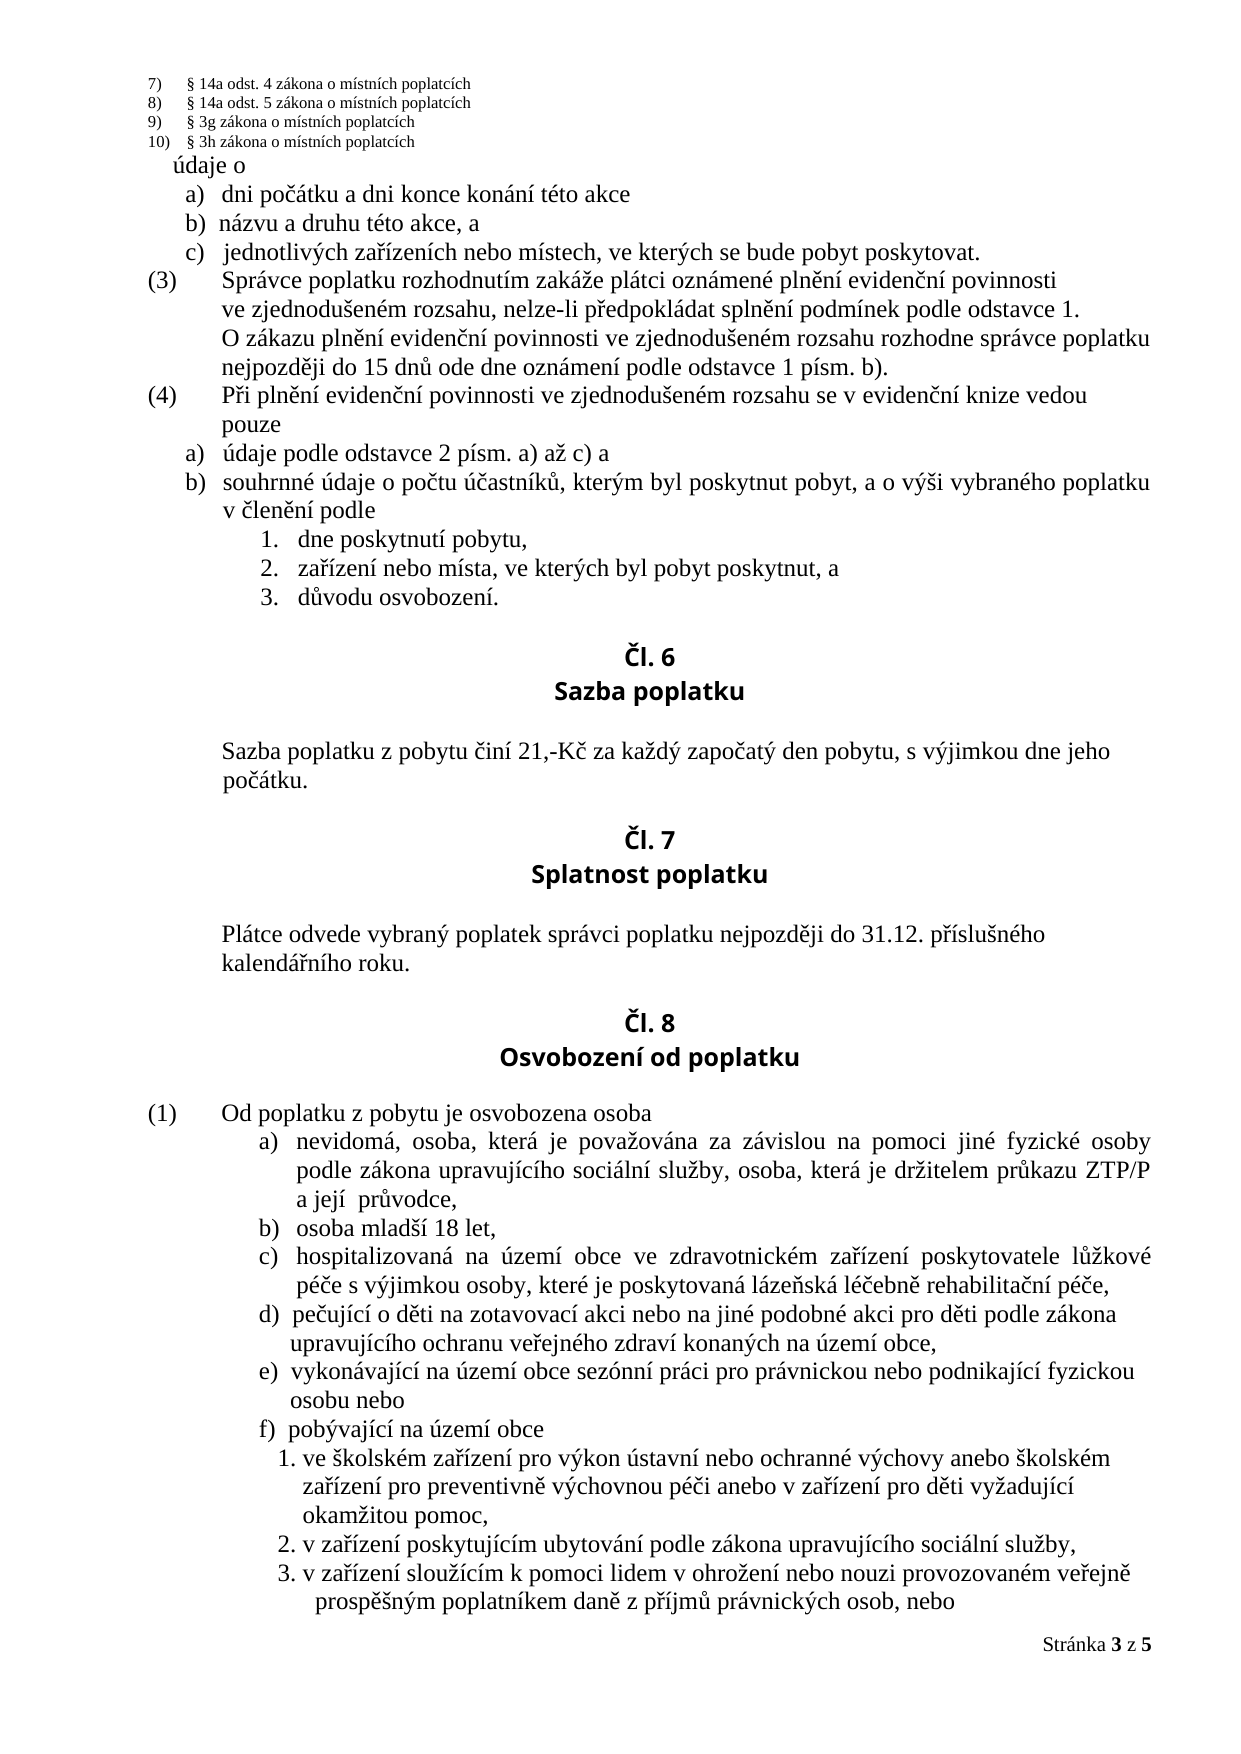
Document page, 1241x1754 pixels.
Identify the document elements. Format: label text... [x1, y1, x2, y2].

text upravujícího ochranu veřejného zdraví konaných na území obce, [259, 1328, 1152, 1356]
text zařízení pro preventivně výchovnou péči anebo v zařízení pro děti vyžadující [259, 1471, 1152, 1500]
text Splatnost poplatku [148, 856, 1152, 891]
text (3) Správce poplatku rozhodnutím zakáže plátci oznámené plnění evidenční povinnosti [148, 266, 1152, 294]
text Čl. 8 [148, 1006, 1152, 1039]
text d) pečující o děti na zotavovací akci nebo na jiné podobné akci pro děti podle zákona [259, 1299, 1152, 1328]
text 3. v zařízení sloužícím k pomoci lidem v ohrožení nebo nouzi provozovaném veřejně [259, 1558, 1152, 1586]
list nevidomá, osoba, která je považována za závislou na pomoci jiné fyzické osoby podle zákona upravujícího sociální služby, osoba, která je držitelem průkazu ZTP/P a její průvodce, [259, 1126, 1152, 1213]
text prospěšným poplatníkem daně z příjmů právnických osob, nebo [259, 1586, 1152, 1615]
text 1. ve školském zařízení pro výkon ústavní nebo ochranné výchovy anebo školském [259, 1443, 1152, 1471]
text nejpozději do 15 dnů ode dne oznámení podle odstavce 1 písm. b). [148, 352, 1152, 381]
text b) názvu a druhu této akce, a [148, 208, 1152, 237]
text okamžitou pomoc, [259, 1500, 1152, 1529]
list hospitalizovaná na území obce ve zdravotnickém zařízení poskytovatele lůžkové péče s výjimkou osoby, které je poskytovaná lázeňská léčebně rehabilitační péče, [259, 1241, 1152, 1299]
list osoba mladší 18 let, [259, 1213, 1152, 1241]
text 7) § 14a odst. 4 zákona o místních poplatcích [148, 74, 1152, 93]
text údaje o [148, 151, 1152, 179]
text osobu nebo [259, 1385, 1152, 1414]
list důvodu osvobození. [260, 582, 1152, 611]
subtitle Osvobození od poplatku [148, 1039, 1152, 1074]
list zařízení nebo místa, ve kterých byl pobyt poskytnut, a [260, 553, 1152, 582]
text 9) § 3g zákona o místních poplatcích [148, 112, 1152, 131]
list údaje podle odstavce 2 písm. a) až c) a [185, 438, 1152, 467]
text Sazba poplatku [148, 673, 1152, 707]
text (4) Při plnění evidenční povinnosti ve zjednodušeném rozsahu se v evidenční knize vedou [148, 381, 1152, 409]
list Od poplatku z pobytu je osvobozena osoba [148, 1098, 1152, 1126]
text ve zjednodušeném rozsahu, nelze-li předpokládat splnění podmínek podle odstavce 1. [148, 294, 1152, 323]
text f) pobývající na území obce [259, 1414, 1152, 1443]
text 2. v zařízení poskytujícím ubytování podle zákona upravujícího sociální služby, [259, 1529, 1152, 1558]
text a) dni počátku a dni konce konání této akce [148, 179, 1152, 208]
text Plátce odvede vybraný poplatek správci poplatku nejpozději do 31.12. příslušného [148, 919, 1152, 948]
text Čl. 7 [148, 822, 1152, 856]
text 10) § 3h zákona o místních poplatcích [148, 131, 1152, 151]
text 8) § 14a odst. 5 zákona o místních poplatcích [148, 93, 1152, 112]
text e) vykonávající na území obce sezónní práci pro právnickou nebo podnikající fyzickou [259, 1356, 1152, 1385]
text c) jednotlivých zařízeních nebo místech, ve kterých se bude pobyt poskytovat. [185, 237, 1152, 266]
text počátku. [148, 765, 1152, 794]
list souhrnné údaje o počtu účastníků, kterým byl poskytnut pobyt, a o výši vybraného poplatku v členění podle [185, 467, 1152, 524]
text kalendářního roku. [148, 948, 1152, 977]
list dne poskytnutí pobytu, [260, 524, 1152, 553]
text Sazba poplatku z pobytu činí 21,-Kč za každý započatý den pobytu, s výjimkou dne jeho [148, 736, 1152, 765]
text Čl. 6 [148, 639, 1152, 673]
text pouze [148, 409, 1152, 438]
text O zákazu plnění evidenční povinnosti ve zjednodušeném rozsahu rozhodne správce poplatku [148, 323, 1152, 352]
